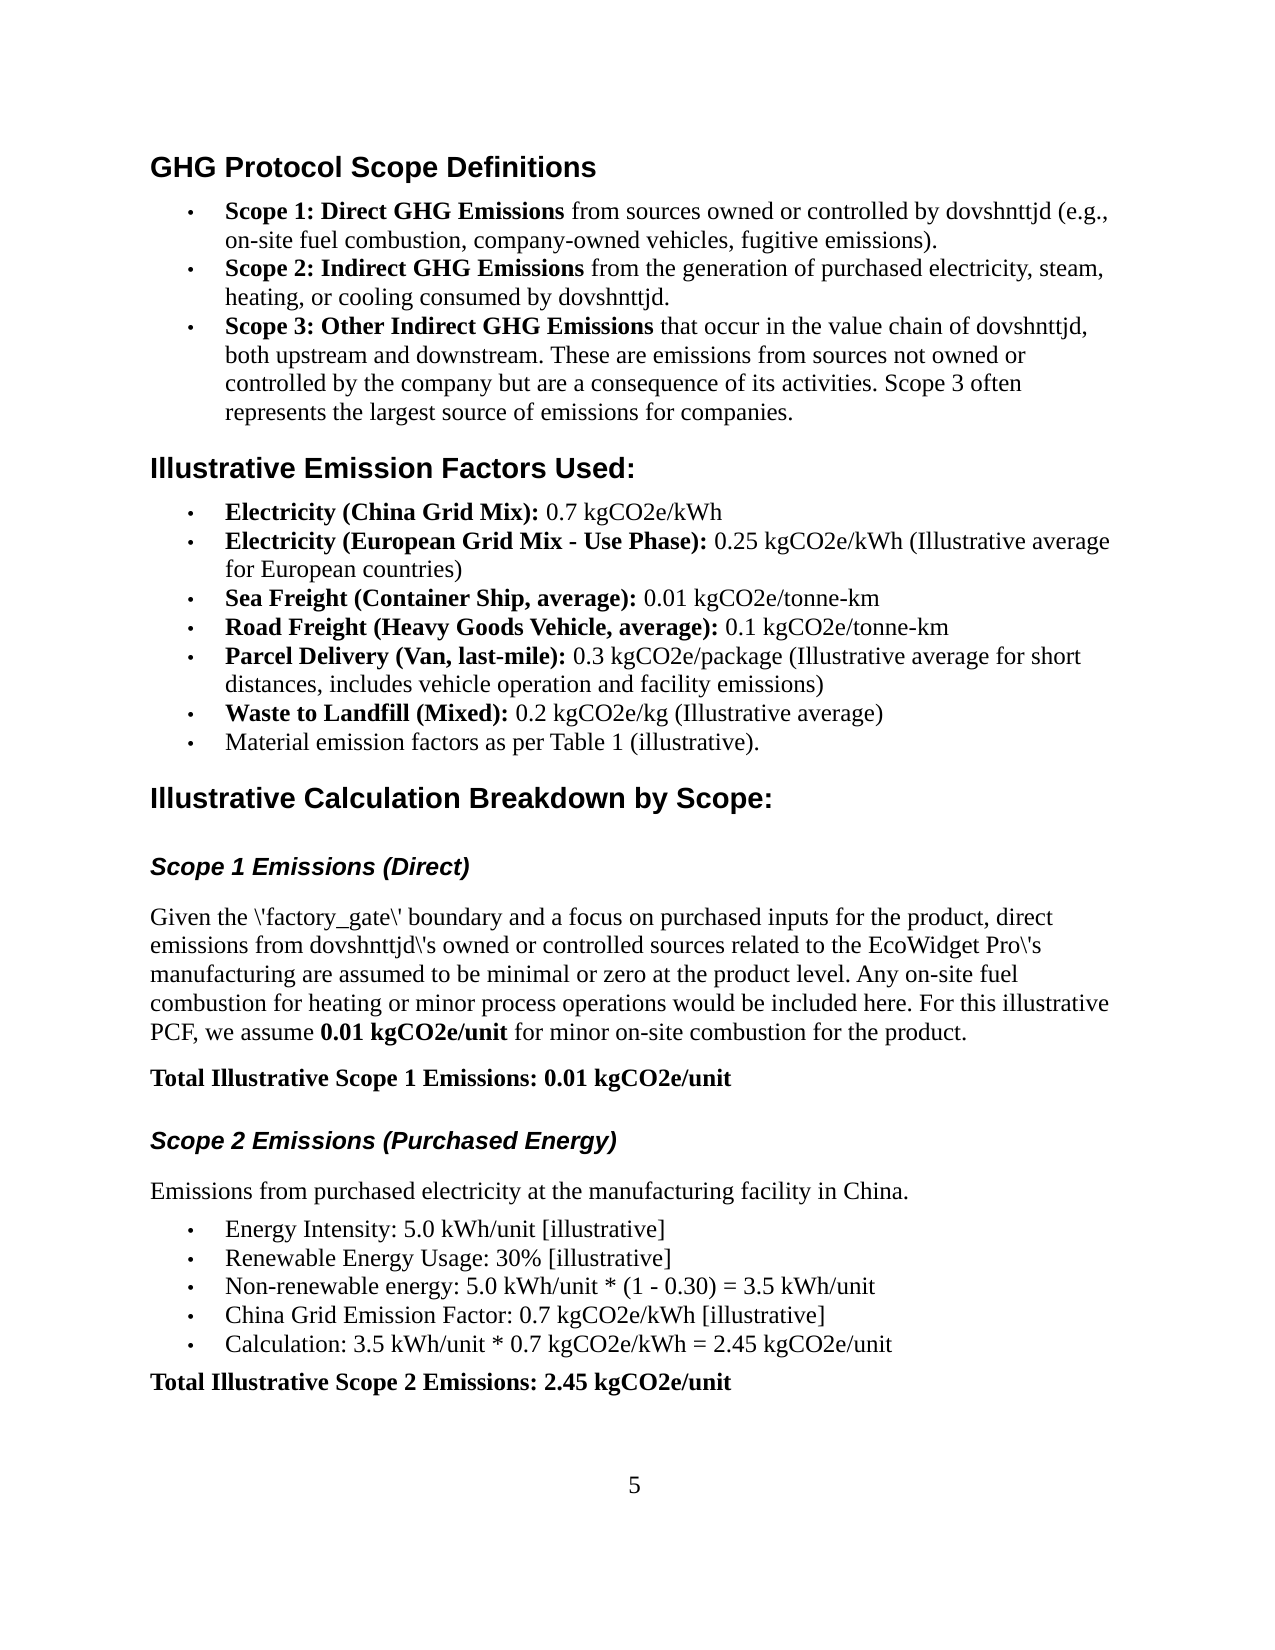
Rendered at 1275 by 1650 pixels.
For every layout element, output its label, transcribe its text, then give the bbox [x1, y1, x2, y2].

list Calculation: 3.5 kWh/unit * 0.7 kgCO2e/kWh = 2.45 kgCO2e/unit [187, 1329, 1125, 1358]
list Energy Intensity: 5.0 kWh/unit [illustrative] [187, 1214, 1125, 1243]
list China Grid Emission Factor: 0.7 kgCO2e/kWh [illustrative] [187, 1300, 1125, 1329]
text Total Illustrative Scope 2 Emissions: 2.45 kgCO2e/unit [150, 1367, 1125, 1395]
text Given the \'factory_gate\' boundary and a focus on purchased inputs for the product, direct emissions from dovshnttjd\'s owned or controlled sources related to the EcoWidget Pro\'s manufacturing are assumed to be minimal or zero at the product level. Any on-site fuel combustion for heating or minor process operations would be included here. For this illustrative PCF, we assume 0.01 kgCO2e/unit for minor on-site combustion for the product. [150, 902, 1125, 1046]
subtitle Scope 1 Emissions (Direct) [150, 852, 1125, 880]
subtitle Illustrative Emission Factors Used: [150, 451, 1125, 484]
list Waste to Landfill (Mixed): 0.2 kgCO2e/kg (Illustrative average) [187, 698, 1125, 727]
text Total Illustrative Scope 1 Emissions: 0.01 kgCO2e/unit [150, 1063, 1125, 1092]
list Scope 1: Direct GHG Emissions from sources owned or controlled by dovshnttjd (e.g., on-site fuel combustion, company-owned vehicles, fugitive emissions). [187, 196, 1125, 253]
list Material emission factors as per Table 1 (illustrative). [187, 727, 1125, 756]
list Electricity (European Grid Mix - Use Phase): 0.25 kgCO2e/kWh (Illustrative average for European countries) [187, 526, 1125, 583]
list Non-renewable energy: 5.0 kWh/unit * (1 - 0.30) = 3.5 kWh/unit [187, 1271, 1125, 1300]
text Emissions from purchased electricity at the manufacturing facility in China. [150, 1176, 1125, 1205]
list Parcel Delivery (Van, last-mile): 0.3 kgCO2e/package (Illustrative average for short distances, includes vehicle operation and facility emissions) [187, 641, 1125, 698]
list Scope 3: Other Indirect GHG Emissions that occur in the value chain of dovshnttjd, both upstream and downstream. These are emissions from sources not owned or controlled by the company but are a consequence of its activities. Scope 3 often represents the largest source of emissions for companies. [187, 311, 1125, 426]
list Electricity (China Grid Mix): 0.7 kgCO2e/kWh [187, 497, 1125, 526]
list Sea Freight (Container Ship, average): 0.01 kgCO2e/tonne-km [187, 583, 1125, 612]
subtitle Scope 2 Emissions (Purchased Energy) [150, 1126, 1125, 1155]
list Road Freight (Heavy Goods Vehicle, average): 0.1 kgCO2e/tonne-km [187, 612, 1125, 641]
subtitle Illustrative Calculation Breakdown by Scope: [150, 781, 1125, 814]
subtitle GHG Protocol Scope Definitions [150, 150, 1125, 183]
list Scope 2: Indirect GHG Emissions from the generation of purchased electricity, steam, heating, or cooling consumed by dovshnttjd. [187, 253, 1125, 311]
list Renewable Energy Usage: 30% [illustrative] [187, 1243, 1125, 1271]
